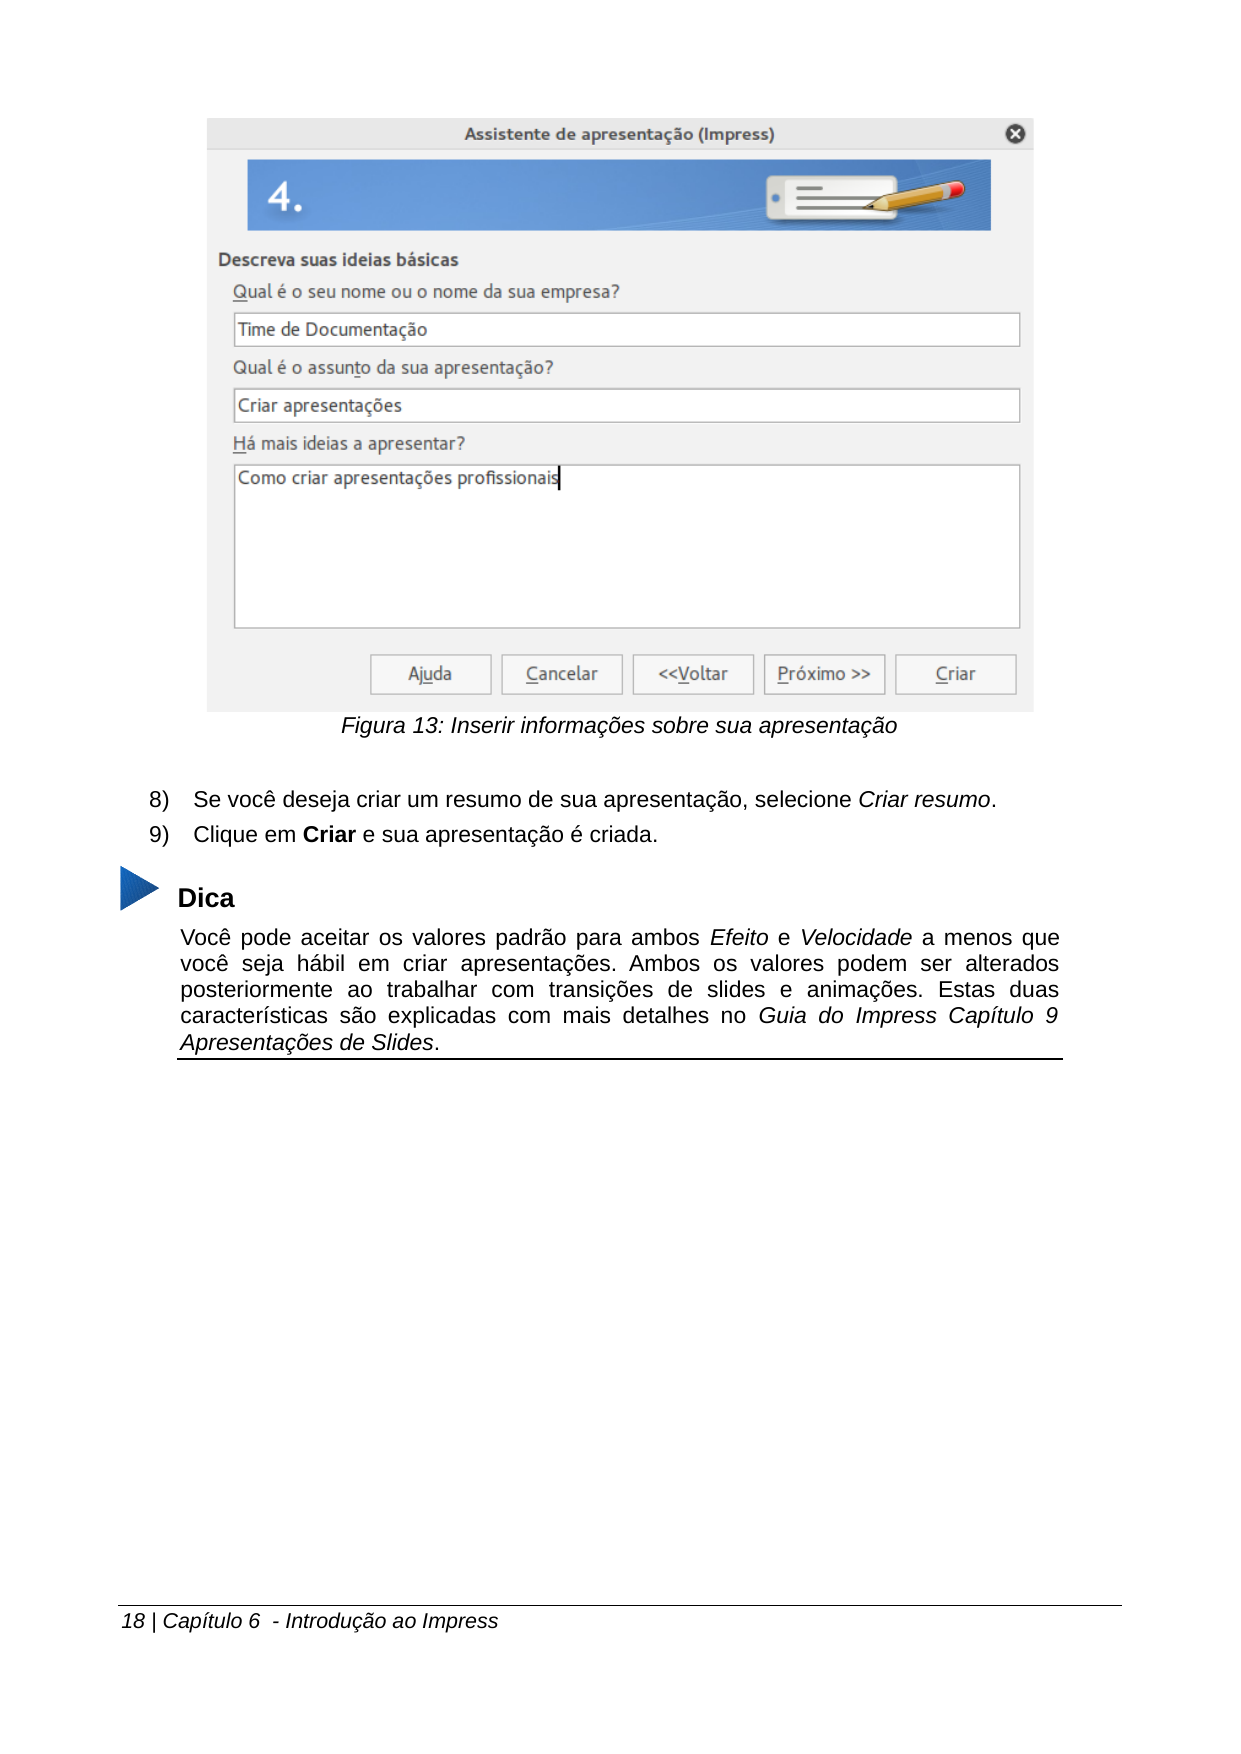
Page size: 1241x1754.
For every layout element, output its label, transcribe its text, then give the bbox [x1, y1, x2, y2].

list Clique em Criar e sua apresentação é criada. [169, 821, 1122, 847]
text Você pode aceitar os valores padrão para ambos Efeito e Velocidade a menos que você seja hábil em criar apresentações. Ambos os valores podem ser alterados posteriormente ao trabalhar com transições de slides e animações. Estas duas características são explicadas com mais detalhes no Guia do Impress Capítulo 9 Apresentações de Slides. [177, 920, 1063, 1058]
text Figura 13: Inserir informações sobre sua apresentação [207, 712, 1034, 738]
list Se você deseja criar um resumo de sua apresentação, selecione Criar resumo. [169, 786, 1122, 812]
subtitle Dica [118, 863, 1122, 913]
picture [206, 118, 1034, 712]
